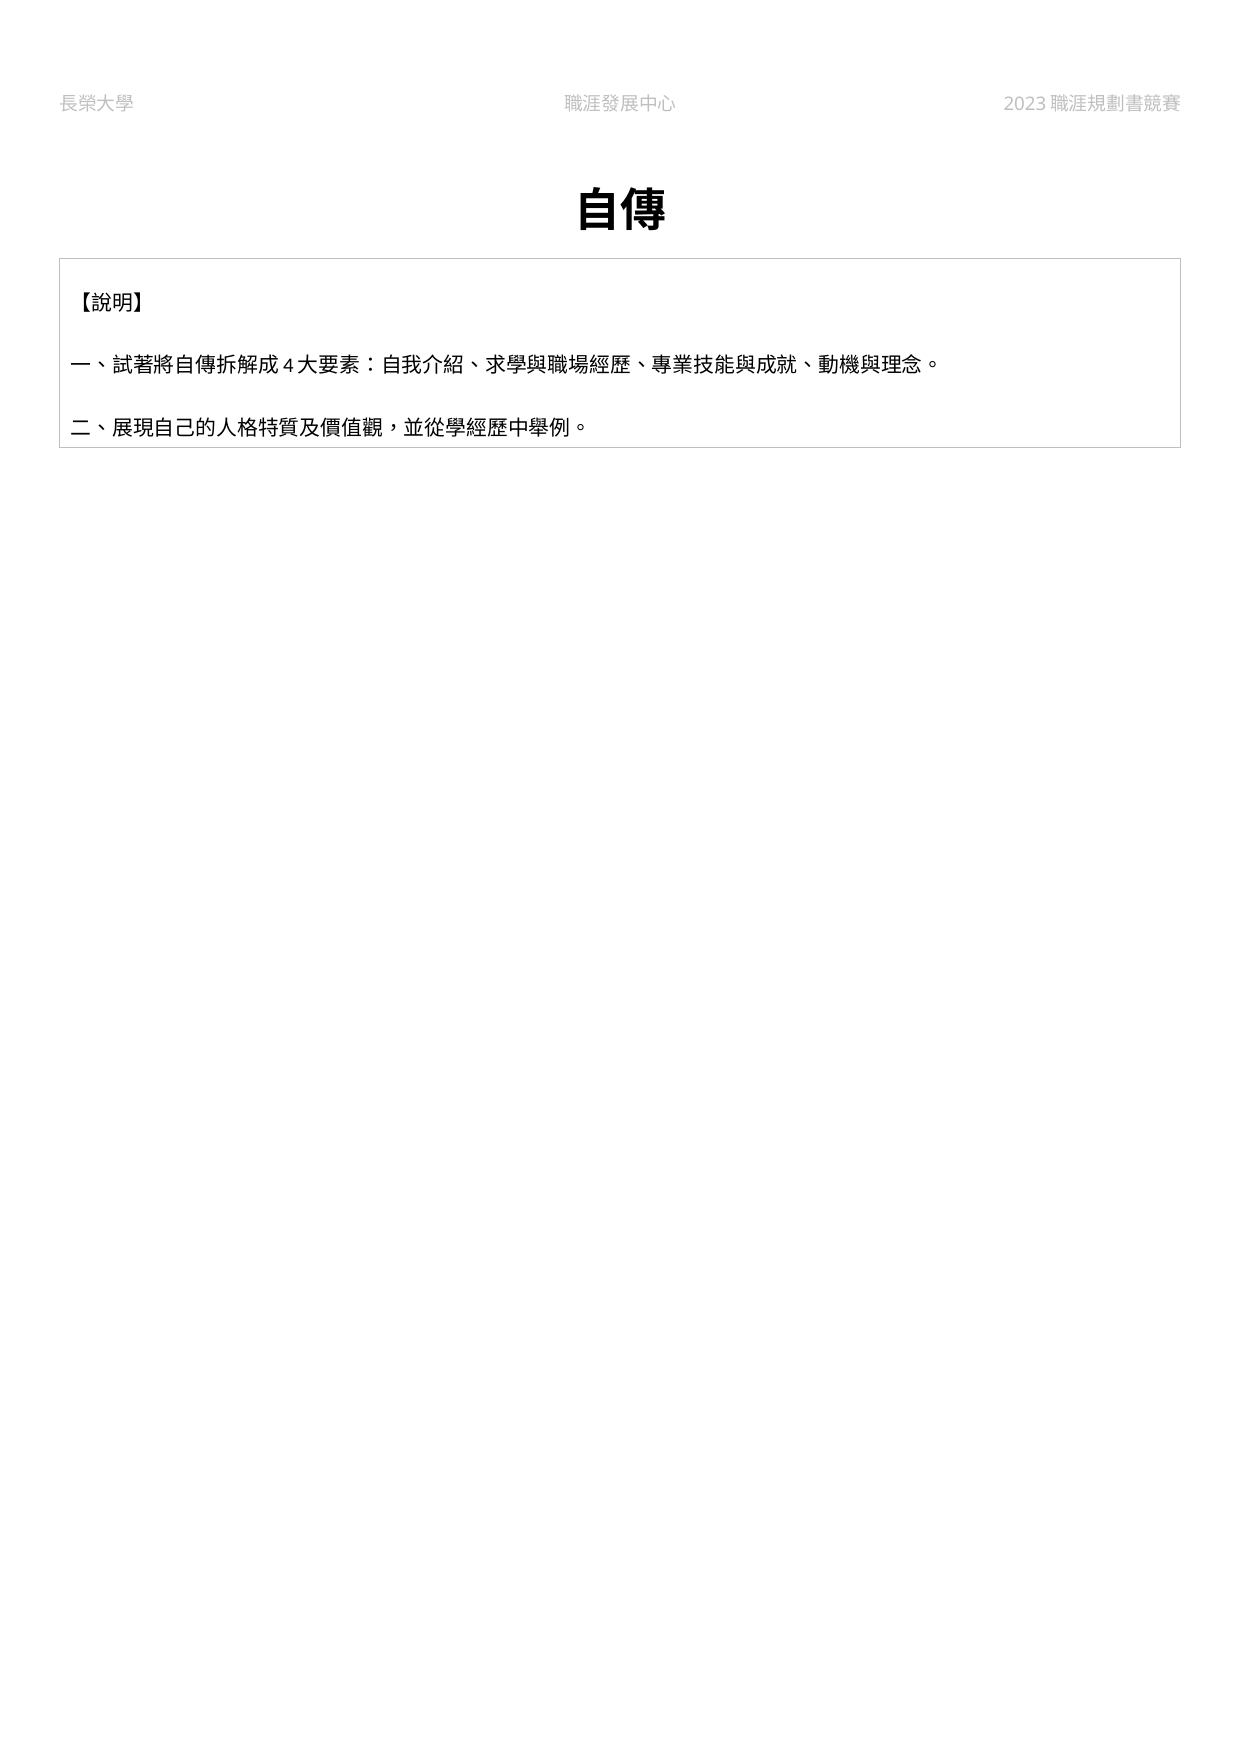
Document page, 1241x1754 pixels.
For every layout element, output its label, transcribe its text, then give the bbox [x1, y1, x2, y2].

text 自傳 [59, 133, 1181, 258]
table_header 【說明】 一、試著將自傳拆解成4大要素：自我介紹、求學與職場經歷、專業技能與成就、動機與理念。 二、展現自己的人格特質及價值觀，並從學經歷中舉例。 [60, 259, 1180, 447]
